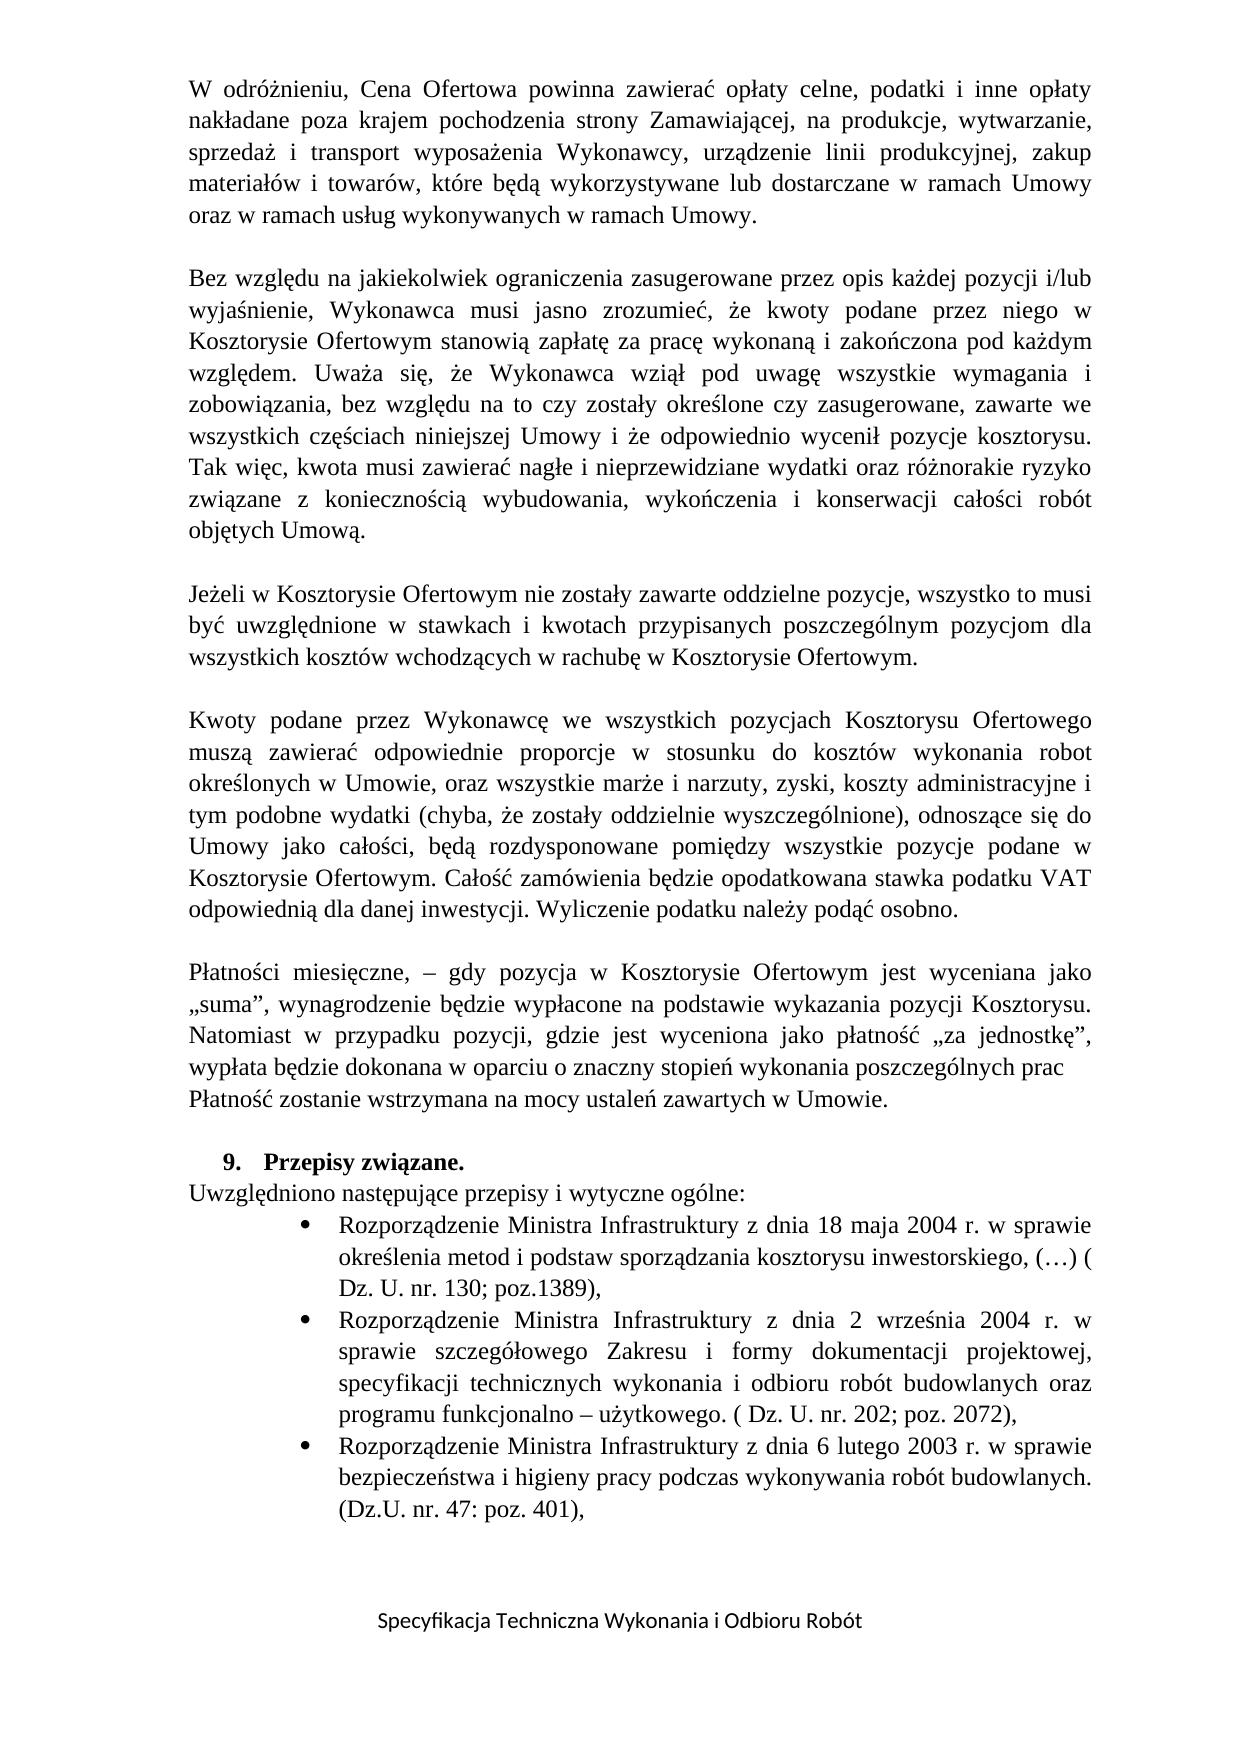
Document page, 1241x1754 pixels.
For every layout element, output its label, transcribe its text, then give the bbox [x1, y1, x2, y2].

list Rozporządzenie Ministra Infrastruktury z dnia 2 września 2004 r. w sprawie szczegółowego Zakresu i formy dokumentacji projektowej, specyfikacji technicznych wykonania i odbioru robót budowlanych oraz programu funkcjonalno – użytkowego. ( Dz. U. nr. 202; poz. 2072), [301, 1305, 1093, 1428]
list Rozporządzenie Ministra Infrastruktury z dnia 18 maja 2004 r. w sprawie określenia metod i podstaw sporządzania kosztorysu inwestorskiego, (…) ( Dz. U. nr. 130; poz.1389), [301, 1210, 1093, 1302]
list Bez względu na jakiekolwiek ograniczenia zasugerowane przez opis każdej pozycji i/lub wyjaśnienie, Wykonawca musi jasno zrozumieć, że kwoty podane przez niego w Kosztorysie Ofertowym stanowią zapłatę za pracę wykonaną i zakończona pod każdym względem. Uważa się, że Wykonawca wziął pod uwagę wszystkie wymagania i zobowiązania, bez względu na to czy zostały określone czy zasugerowane, zawarte we wszystkich częściach niniejszej Umowy i że odpowiednio wycenił pozycje kosztorysu. Tak więc, kwota musi zawierać nagłe i nieprzewidziane wydatki oraz różnorakie ryzyko związane z koniecznością wybudowania, wykończenia i konserwacji całości robót objętych Umową. [188, 263, 1093, 544]
list Rozporządzenie Ministra Infrastruktury z dnia 6 lutego 2003 r. w sprawie bezpieczeństwa i higieny pracy podczas wykonywania robót budowlanych. (Dz.U. nr. 47: poz. 401), [301, 1431, 1093, 1523]
list W odróżnieniu, Cena Ofertowa powinna zawierać opłaty celne, podatki i inne opłaty nakładane poza krajem pochodzenia strony Zamawiającej, na produkcje, wytwarzanie, sprzedaż i transport wyposażenia Wykonawcy, urządzenie linii produkcyjnej, zakup materiałów i towarów, które będą wykorzystywane lub dostarczane w ramach Umowy oraz w ramach usług wykonywanych w ramach Umowy. [188, 74, 1093, 229]
list Jeżeli w Kosztorysie Ofertowym nie zostały zawarte oddzielne pozycje, wszystko to musi być uwzględnione w stawkach i kwotach przypisanych poszczególnym pozycjom dla wszystkich kosztów wchodzących w rachubę w Kosztorysie Ofertowym. [188, 579, 1093, 671]
list Uwzględniono następujące przepisy i wytyczne ogólne: [188, 1178, 1093, 1207]
list Kwoty podane przez Wykonawcę we wszystkich pozycjach Kosztorysu Ofertowego muszą zawierać odpowiednie proporcje w stosunku do kosztów wykonania robot określonych w Umowie, oraz wszystkie marże i narzuty, zyski, koszty administracyjne i tym podobne wydatki (chyba, że zostały oddzielnie wyszczególnione), odnoszące się do Umowy jako całości, będą rozdysponowane pomiędzy wszystkie pozycje podane w Kosztorysie Ofertowym. Całość zamówienia będzie opodatkowana stawka podatku VAT odpowiednią dla danej inwestycji. Wyliczenie podatku należy podąć osobno. [188, 705, 1093, 923]
list Płatność zostanie wstrzymana na mocy ustaleń zawartych w Umowie. [188, 1084, 1093, 1112]
list Przepisy związane. [223, 1147, 1093, 1176]
list Płatności miesięczne, – gdy pozycja w Kosztorysie Ofertowym jest wyceniana jako „suma”, wynagrodzenie będzie wypłacone na podstawie wykazania pozycji Kosztorysu. Natomiast w przypadku pozycji, gdzie jest wyceniona jako płatność „za jednostkę”, wypłata będzie dokonana w oparciu o znaczny stopień wykonania poszczególnych prac [188, 957, 1093, 1081]
